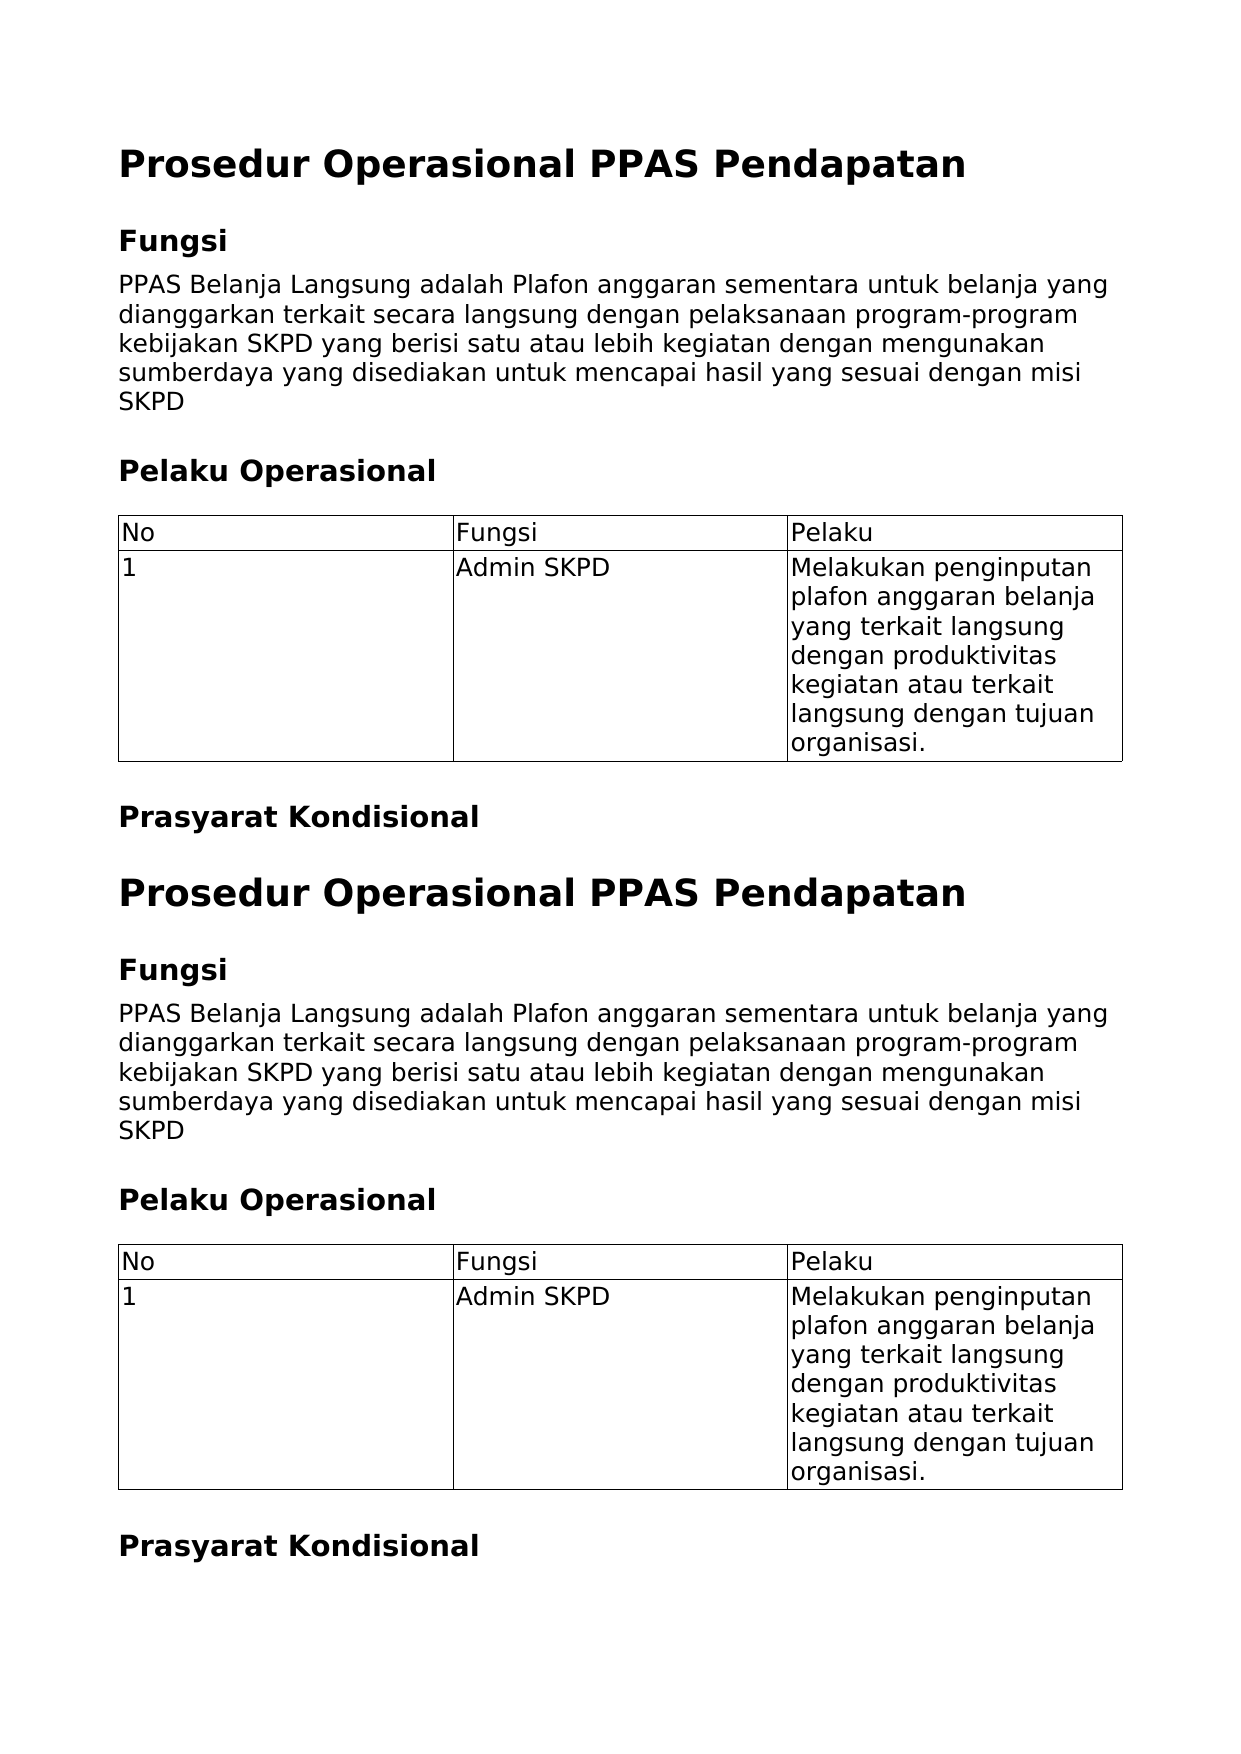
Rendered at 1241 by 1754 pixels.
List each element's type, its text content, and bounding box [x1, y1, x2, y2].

table_cell Admin SKPD [454, 1280, 787, 1489]
table_header No [119, 1245, 453, 1279]
table_cell 1 [119, 551, 453, 761]
table_cell Admin SKPD [454, 551, 787, 761]
table_header Fungsi [454, 1245, 787, 1279]
subtitle Prasyarat Kondisional [118, 800, 1122, 834]
table_header Pelaku [788, 516, 1122, 550]
text PPAS Belanja Langsung adalah Plafon anggaran sementara untuk belanja yang dianggarkan terkait secara langsung dengan pelaksanaan program-program kebijakan SKPD yang berisi satu atau lebih kegiatan dengan mengunakan sumberdaya yang disediakan untuk mencapai hasil yang sesuai dengan misi SKPD [118, 271, 1122, 417]
table_cell Melakukan penginputan plafon anggaran belanja yang terkait langsung dengan produktivitas kegiatan atau terkait langsung dengan tujuan organisasi. [788, 1280, 1122, 1489]
table_header Fungsi [454, 516, 787, 550]
subtitle Prosedur Operasional PPAS Pendapatan [118, 143, 1122, 187]
subtitle Fungsi [118, 224, 1122, 258]
subtitle Prosedur Operasional PPAS Pendapatan [118, 872, 1122, 916]
subtitle Prasyarat Kondisional [118, 1529, 1122, 1563]
subtitle Fungsi [118, 953, 1122, 987]
subtitle Pelaku Operasional [118, 454, 1122, 488]
table_cell 1 [119, 1280, 453, 1489]
table_header Pelaku [788, 1245, 1122, 1279]
text PPAS Belanja Langsung adalah Plafon anggaran sementara untuk belanja yang dianggarkan terkait secara langsung dengan pelaksanaan program-program kebijakan SKPD yang berisi satu atau lebih kegiatan dengan mengunakan sumberdaya yang disediakan untuk mencapai hasil yang sesuai dengan misi SKPD [118, 999, 1122, 1145]
subtitle Pelaku Operasional [118, 1183, 1122, 1217]
table_cell Melakukan penginputan plafon anggaran belanja yang terkait langsung dengan produktivitas kegiatan atau terkait langsung dengan tujuan organisasi. [788, 551, 1122, 761]
table_header No [119, 516, 453, 550]
